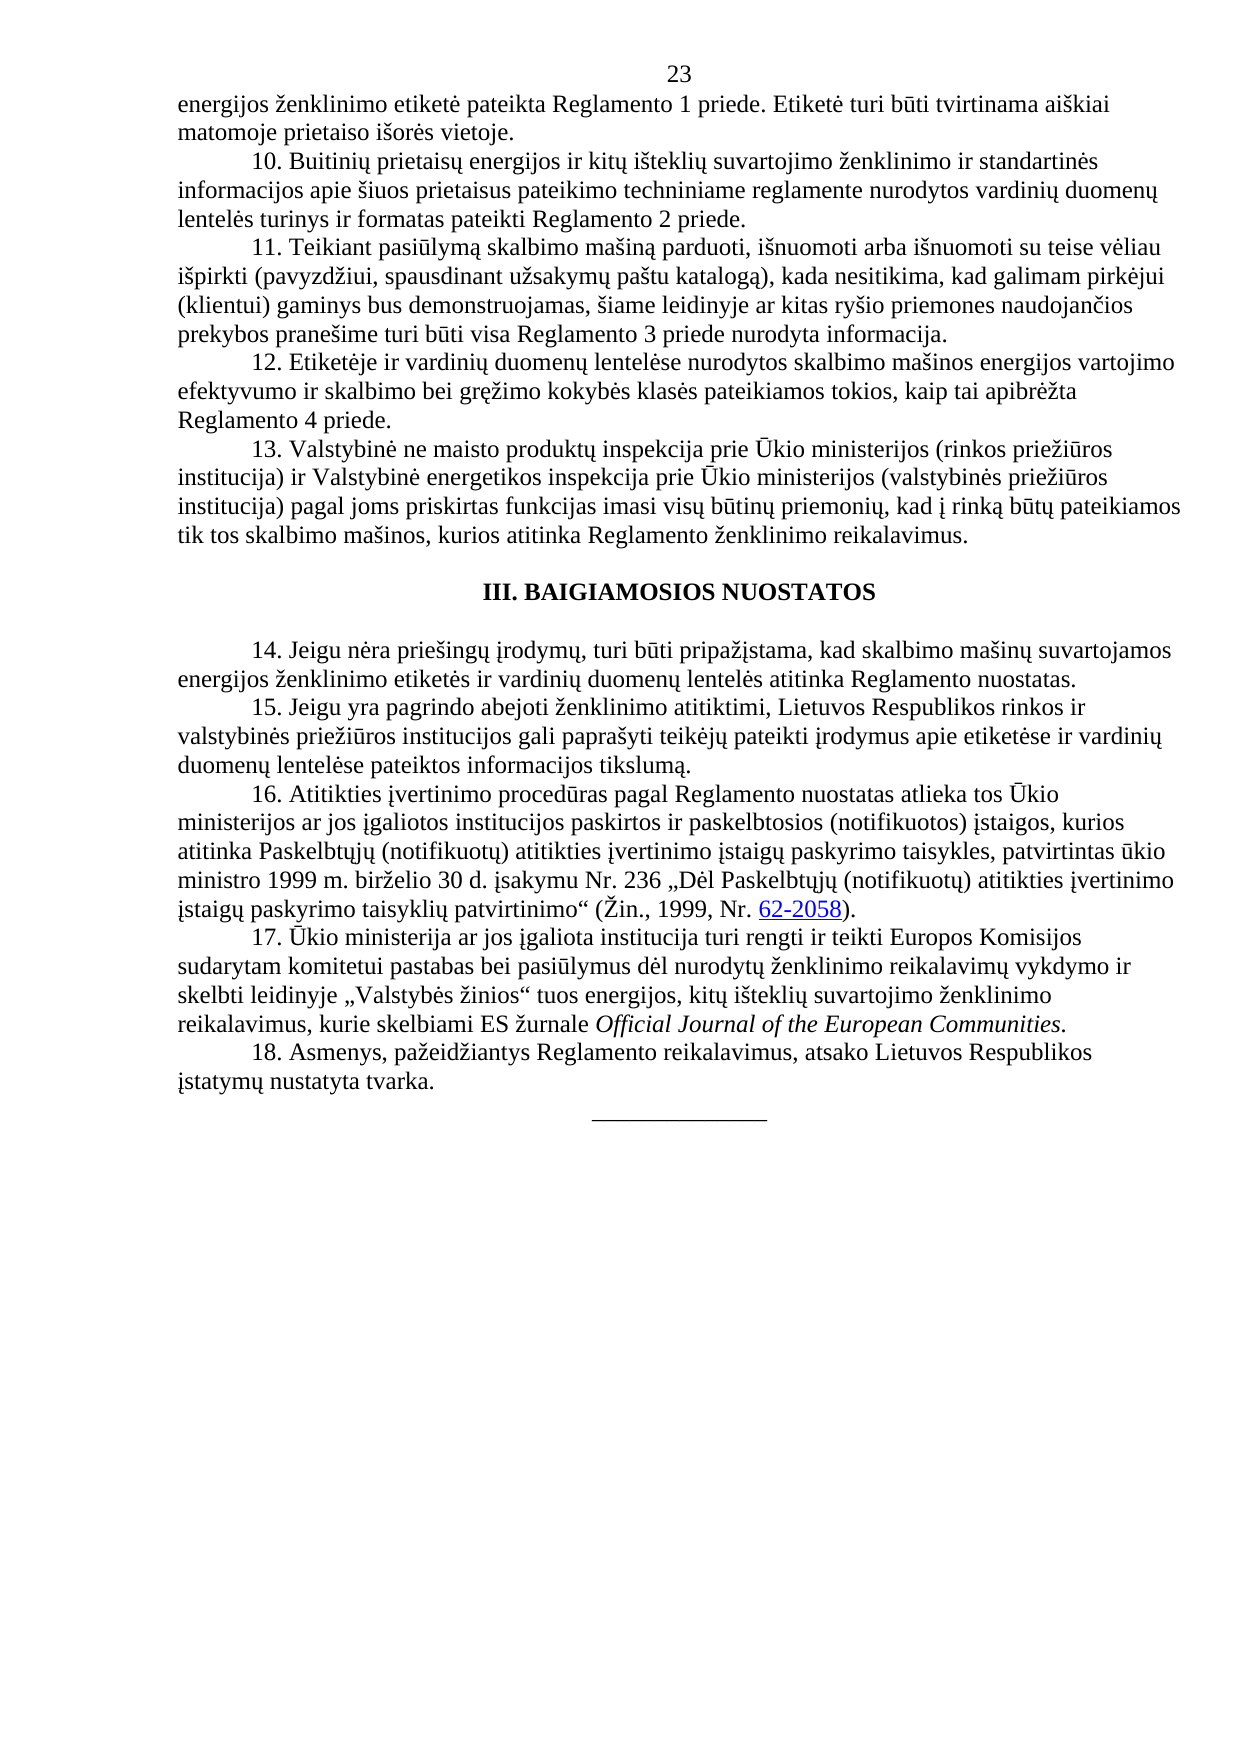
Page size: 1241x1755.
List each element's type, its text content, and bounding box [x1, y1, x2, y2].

text 11. Teikiant pasiūlymą skalbimo mašiną parduoti, išnuomoti arba išnuomoti su teise vėliau išpirkti (pavyzdžiui, spausdinant užsakymų paštu katalogą), kada nesitikima, kad galimam pirkėjui (klientui) gaminys bus demonstruojamas, šiame leidinyje ar kitas ryšio priemones naudojančios prekybos pranešime turi būti visa Reglamento 3 priede nurodyta informacija. [177, 232, 1181, 347]
text 15. Jeigu yra pagrindo abejoti ženklinimo atitiktimi, Lietuvos Respublikos rinkos ir valstybinės priežiūros institucijos gali paprašyti teikėjų pateikti įrodymus apie etiketėse ir vardinių duomenų lentelėse pateiktos informacijos tikslumą. [177, 692, 1181, 779]
text 14. Jeigu nėra priešingų įrodymų, turi būti pripažįstama, kad skalbimo mašinų suvartojamos energijos ženklinimo etiketės ir vardinių duomenų lentelės atitinka Reglamento nuostatas. [177, 635, 1181, 692]
text 12. Etiketėje ir vardinių duomenų lentelėse nurodytos skalbimo mašinos energijos vartojimo efektyvumo ir skalbimo bei gręžimo kokybės klasės pateikiamos tokios, kaip tai apibrėžta Reglamento 4 priede. [177, 347, 1181, 434]
text 16. Atitikties įvertinimo procedūras pagal Reglamento nuostatas atlieka tos Ūkio ministerijos ar jos įgaliotos institucijos paskirtos ir paskelbtosios (notifikuotos) įstaigos, kurios atitinka Paskelbtųjų (notifikuotų) atitikties įvertinimo įstaigų paskyrimo taisykles, patvirtintas ūkio ministro 1999 m. birželio 30 d. įsakymu Nr. 236 „Dėl Paskelbtųjų (notifikuotų) atitikties įvertinimo įstaigų paskyrimo taisyklių patvirtinimo“ (Žin., 1999, Nr. 62-2058). [177, 779, 1181, 922]
text 10. Buitinių prietaisų energijos ir kitų išteklių suvartojimo ženklinimo ir standartinės informacijos apie šiuos prietaisus pateikimo techniniame reglamente nurodytos vardinių duomenų lentelės turinys ir formatas pateikti Reglamento 2 priede. [177, 146, 1181, 232]
text III. Baigiamosios nuostatos [177, 577, 1181, 606]
text 13. Valstybinė ne maisto produktų inspekcija prie Ūkio ministerijos (rinkos priežiūros institucija) ir Valstybinė energetikos inspekcija prie Ūkio ministerijos (valstybinės priežiūros institucija) pagal joms priskirtas funkcijas imasi visų būtinų priemonių, kad į rinką būtų pateikiamos tik tos skalbimo mašinos, kurios atitinka Reglamento ženklinimo reikalavimus. [177, 434, 1181, 549]
text energijos ženklinimo etiketė pateikta Reglamento 1 priede. Etiketė turi būti tvirtinama aiškiai matomoje prietaiso išorės vietoje. [177, 89, 1181, 146]
text ______________ [177, 1095, 1181, 1124]
text 18. Asmenys, pažeidžiantys Reglamento reikalavimus, atsako Lietuvos Respublikos įstatymų nustatyta tvarka. [177, 1037, 1181, 1095]
text 17. Ūkio ministerija ar jos įgaliota institucija turi rengti ir teikti Europos Komisijos sudarytam komitetui pastabas bei pasiūlymus dėl nurodytų ženklinimo reikalavimų vykdymo ir skelbti leidinyje „Valstybės žinios“ tuos energijos, kitų išteklių suvartojimo ženklinimo reikalavimus, kurie skelbiami ES žurnale Official Journal of the European Communities. [177, 922, 1181, 1037]
